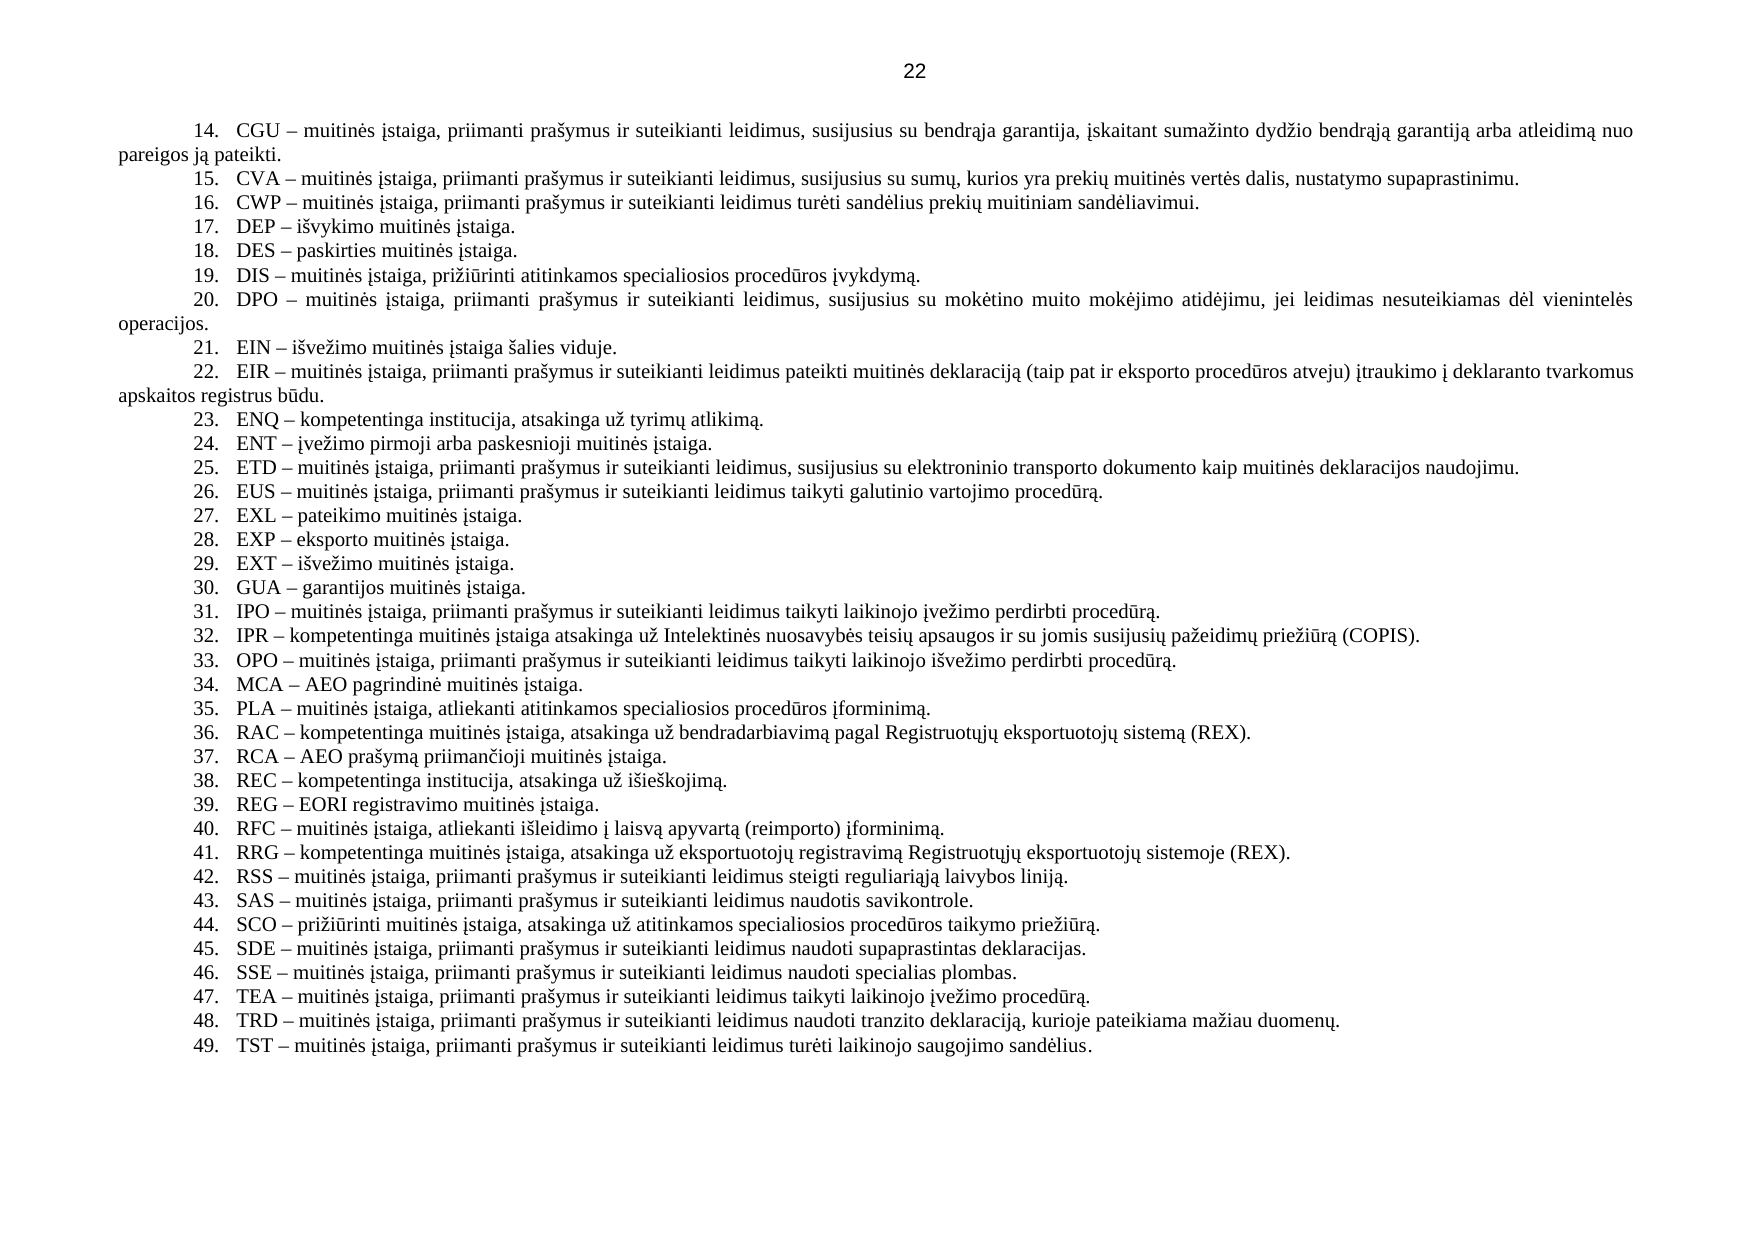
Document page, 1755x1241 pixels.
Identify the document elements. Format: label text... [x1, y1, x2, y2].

text 43. SAS – muitinės įstaiga, priimanti prašymus ir suteikianti leidimus naudotis savikontrole. [118, 888, 1636, 912]
text 46. SSE – muitinės įstaiga, priimanti prašymus ir suteikianti leidimus naudoti specialias plombas. [118, 960, 1636, 984]
text 17. DEP – išvykimo muitinės įstaiga. [118, 214, 1636, 238]
text 19. DIS – muitinės įstaiga, prižiūrinti atitinkamos specialiosios procedūros įvykdymą. [118, 262, 1636, 287]
text 36. RAC – kompetentinga muitinės įstaiga, atsakinga už bendradarbiavimą pagal Registruotųjų eksportuotojų sistemą (REX). [118, 720, 1636, 744]
text 21. EIN – išvežimo muitinės įstaiga šalies viduje. [118, 335, 1636, 359]
text 32. IPR – kompetentinga muitinės įstaiga atsakinga už Intelektinės nuosavybės teisių apsaugos ir su jomis susijusių pažeidimų priežiūrą (COPIS). [118, 623, 1636, 647]
text 41. RRG – kompetentinga muitinės įstaiga, atsakinga už eksportuotojų registravimą Registruotųjų eksportuotojų sistemoje (REX). [118, 840, 1636, 864]
text 24. ENT – įvežimo pirmoji arba paskesnioji muitinės įstaiga. [118, 431, 1636, 455]
text 35. PLA – muitinės įstaiga, atliekanti atitinkamos specialiosios procedūros įforminimą. [118, 696, 1636, 720]
text 49. TST – muitinės įstaiga, priimanti prašymus ir suteikianti leidimus turėti laikinojo saugojimo sandėlius. [118, 1032, 1636, 1057]
text 23. ENQ – kompetentinga institucija, atsakinga už tyrimų atlikimą. [118, 407, 1636, 431]
text 16. CWP – muitinės įstaiga, priimanti prašymus ir suteikianti leidimus turėti sandėlius prekių muitiniam sandėliavimui. [118, 190, 1636, 214]
text 15. CVA – muitinės įstaiga, priimanti prašymus ir suteikianti leidimus, susijusius su sumų, kurios yra prekių muitinės vertės dalis, nustatymo supaprastinimu. [118, 166, 1636, 190]
text 30. GUA – garantijos muitinės įstaiga. [118, 575, 1636, 599]
text 39. REG – EORI registravimo muitinės įstaiga. [118, 792, 1636, 816]
text 44. SCO – prižiūrinti muitinės įstaiga, atsakinga už atitinkamos specialiosios procedūros taikymo priežiūrą. [118, 912, 1636, 936]
text 25. ETD – muitinės įstaiga, priimanti prašymus ir suteikianti leidimus, susijusius su elektroninio transporto dokumento kaip muitinės deklaracijos naudojimu. [118, 455, 1636, 479]
text 31. IPO – muitinės įstaiga, priimanti prašymus ir suteikianti leidimus taikyti laikinojo įvežimo perdirbti procedūrą. [118, 599, 1636, 623]
text 27. EXL – pateikimo muitinės įstaiga. [118, 503, 1636, 527]
text 42. RSS – muitinės įstaiga, priimanti prašymus ir suteikianti leidimus steigti reguliariąją laivybos liniją. [118, 864, 1636, 888]
text 20. DPO – muitinės įstaiga, priimanti prašymus ir suteikianti leidimus, susijusius su mokėtino muito mokėjimo atidėjimu, jei leidimas nesuteikiamas dėl vienintelės operacijos. [118, 287, 1636, 335]
text 40. RFC – muitinės įstaiga, atliekanti išleidimo į laisvą apyvartą (reimporto) įforminimą. [118, 816, 1636, 840]
text 45. SDE – muitinės įstaiga, priimanti prašymus ir suteikianti leidimus naudoti supaprastintas deklaracijas. [118, 936, 1636, 960]
text 14. CGU – muitinės įstaiga, priimanti prašymus ir suteikianti leidimus, susijusius su bendrąja garantija, įskaitant sumažinto dydžio bendrąją garantiją arba atleidimą nuo pareigos ją pateikti. [118, 118, 1636, 166]
text 37. RCA – AEO prašymą priimančioji muitinės įstaiga. [118, 744, 1636, 768]
text 38. REC – kompetentinga institucija, atsakinga už išieškojimą. [118, 768, 1636, 792]
text 18. DES – paskirties muitinės įstaiga. [118, 238, 1636, 262]
text 28. EXP – eksporto muitinės įstaiga. [118, 527, 1636, 551]
text 47. TEA – muitinės įstaiga, priimanti prašymus ir suteikianti leidimus taikyti laikinojo įvežimo procedūrą. [118, 984, 1636, 1008]
text 26. EUS – muitinės įstaiga, priimanti prašymus ir suteikianti leidimus taikyti galutinio vartojimo procedūrą. [118, 479, 1636, 503]
text 22. EIR – muitinės įstaiga, priimanti prašymus ir suteikianti leidimus pateikti muitinės deklaraciją (taip pat ir eksporto procedūros atveju) įtraukimo į deklaranto tvarkomus apskaitos registrus būdu. [118, 359, 1636, 407]
text 33. OPO – muitinės įstaiga, priimanti prašymus ir suteikianti leidimus taikyti laikinojo išvežimo perdirbti procedūrą. [118, 647, 1636, 672]
text 48. TRD – muitinės įstaiga, priimanti prašymus ir suteikianti leidimus naudoti tranzito deklaraciją, kurioje pateikiama mažiau duomenų. [118, 1008, 1636, 1032]
text 29. EXT – išvežimo muitinės įstaiga. [118, 551, 1636, 575]
text 34. MCA – AEO pagrindinė muitinės įstaiga. [118, 672, 1636, 696]
